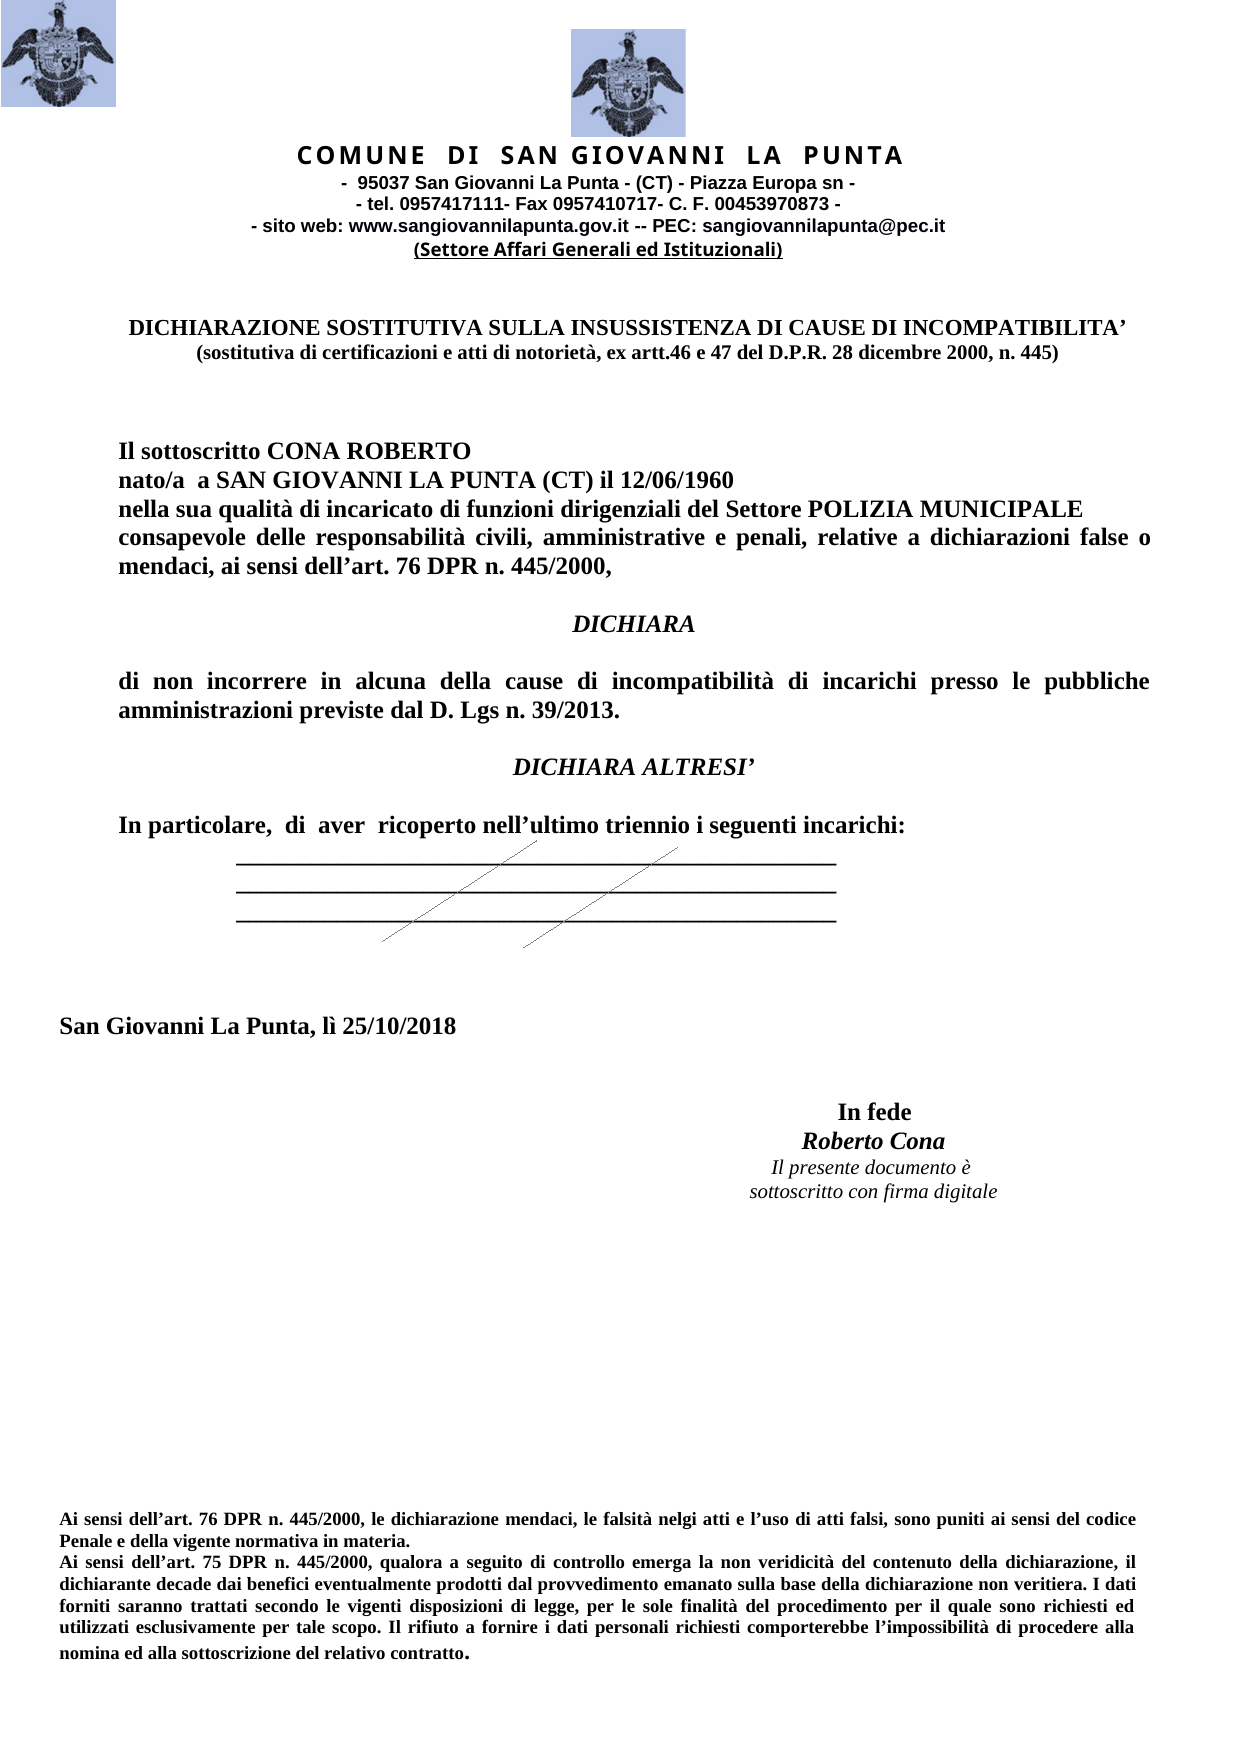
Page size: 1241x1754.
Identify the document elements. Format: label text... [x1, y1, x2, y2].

title DICHIARAZIONE SOSTITUTIVA SULLA INSUSSISTENZA DI CAUSE DI INCOMPATIBILITA’ [118, 313, 1137, 340]
title DICHIARA [118, 609, 1152, 637]
title San Giovanni La Punta, lì 25/10/2018 [59, 1011, 1137, 1040]
title In fede [612, 1097, 1137, 1126]
title Il presente documento è [612, 1155, 1137, 1179]
title DICHIARA ALTRESI’ [118, 752, 1152, 781]
title Ai sensi dell’art. 75 DPR n. 445/2000, qualora a seguito di controllo emerga la non veridicità del contenuto della dichiarazione, il dichiarante decade dai benefici eventualmente prodotti dal provvedimento emanato sulla base della dichiarazione non veritiera. I dati forniti saranno trattati secondo le vigenti disposizioni di legge, per le sole finalità del procedimento per il quale sono richiesti ed utilizzati esclusivamente per tale scopo. Il rifiuto a fornire i dati personali richiesti comporterebbe l’impossibilità di procedere alla nomina ed alla sottoscrizione del relativo contratto. [59, 1551, 1137, 1664]
title Ai sensi dell’art. 76 DPR n. 445/2000, le dichiarazione mendaci, le falsità nelgi atti e l’uso di atti falsi, sono puniti ai sensi del codice Penale e della vigente normativa in materia. [59, 1508, 1137, 1551]
title Il sottoscritto CONA ROBERTO [118, 436, 1152, 465]
title consapevole delle responsabilità civili, amministrative e penali, relative a dichiarazioni false o mendaci, ai sensi dell’art. 76 DPR n. 445/2000, [118, 522, 1152, 580]
title nella sua qualità di incaricato di funzioni dirigenziali del Settore POLIZIA MUNICIPALE [118, 494, 1152, 522]
title COMUNE DI SAN GIOVANNI LA PUNTA [59, 137, 1140, 171]
title di non incorrere in alcuna della cause di incompatibilità di incarichi presso le pubbliche amministrazioni previste dal D. Lgs n. 39/2013. [118, 666, 1152, 724]
title (Settore Affari Generali ed Istituzionali) [59, 236, 1137, 262]
picture [0, 0, 116, 108]
title In particolare, di aver ricoperto nell’ultimo triennio i seguenti incarichi: [118, 810, 1152, 839]
title ________________________________________________ [192, 896, 1152, 925]
title sottoscritto con firma digitale [612, 1179, 1137, 1203]
title ________________________________________________ [192, 867, 1152, 896]
text - sito web: www.sangiovannilapunta.gov.it -- PEC: sangiovannilapunta@pec.it [59, 214, 1137, 236]
title (sostitutiva di certificazioni e atti di notorietà, ex artt.46 e 47 del D.P.R. 28 dicembre 2000, n. 445) [118, 340, 1137, 364]
text - tel. 0957417111- Fax 0957410717- C. F. 00453970873 - [59, 193, 1137, 214]
title ________________________________________________ [192, 839, 1152, 867]
text - 95037 San Giovanni La Punta - (CT) - Piazza Europa sn - [59, 171, 1137, 193]
title Roberto Cona [612, 1126, 1137, 1155]
title nato/a a SAN GIOVANNI LA PUNTA (CT) il 12/06/1960 [118, 465, 1152, 494]
picture [570, 29, 686, 137]
